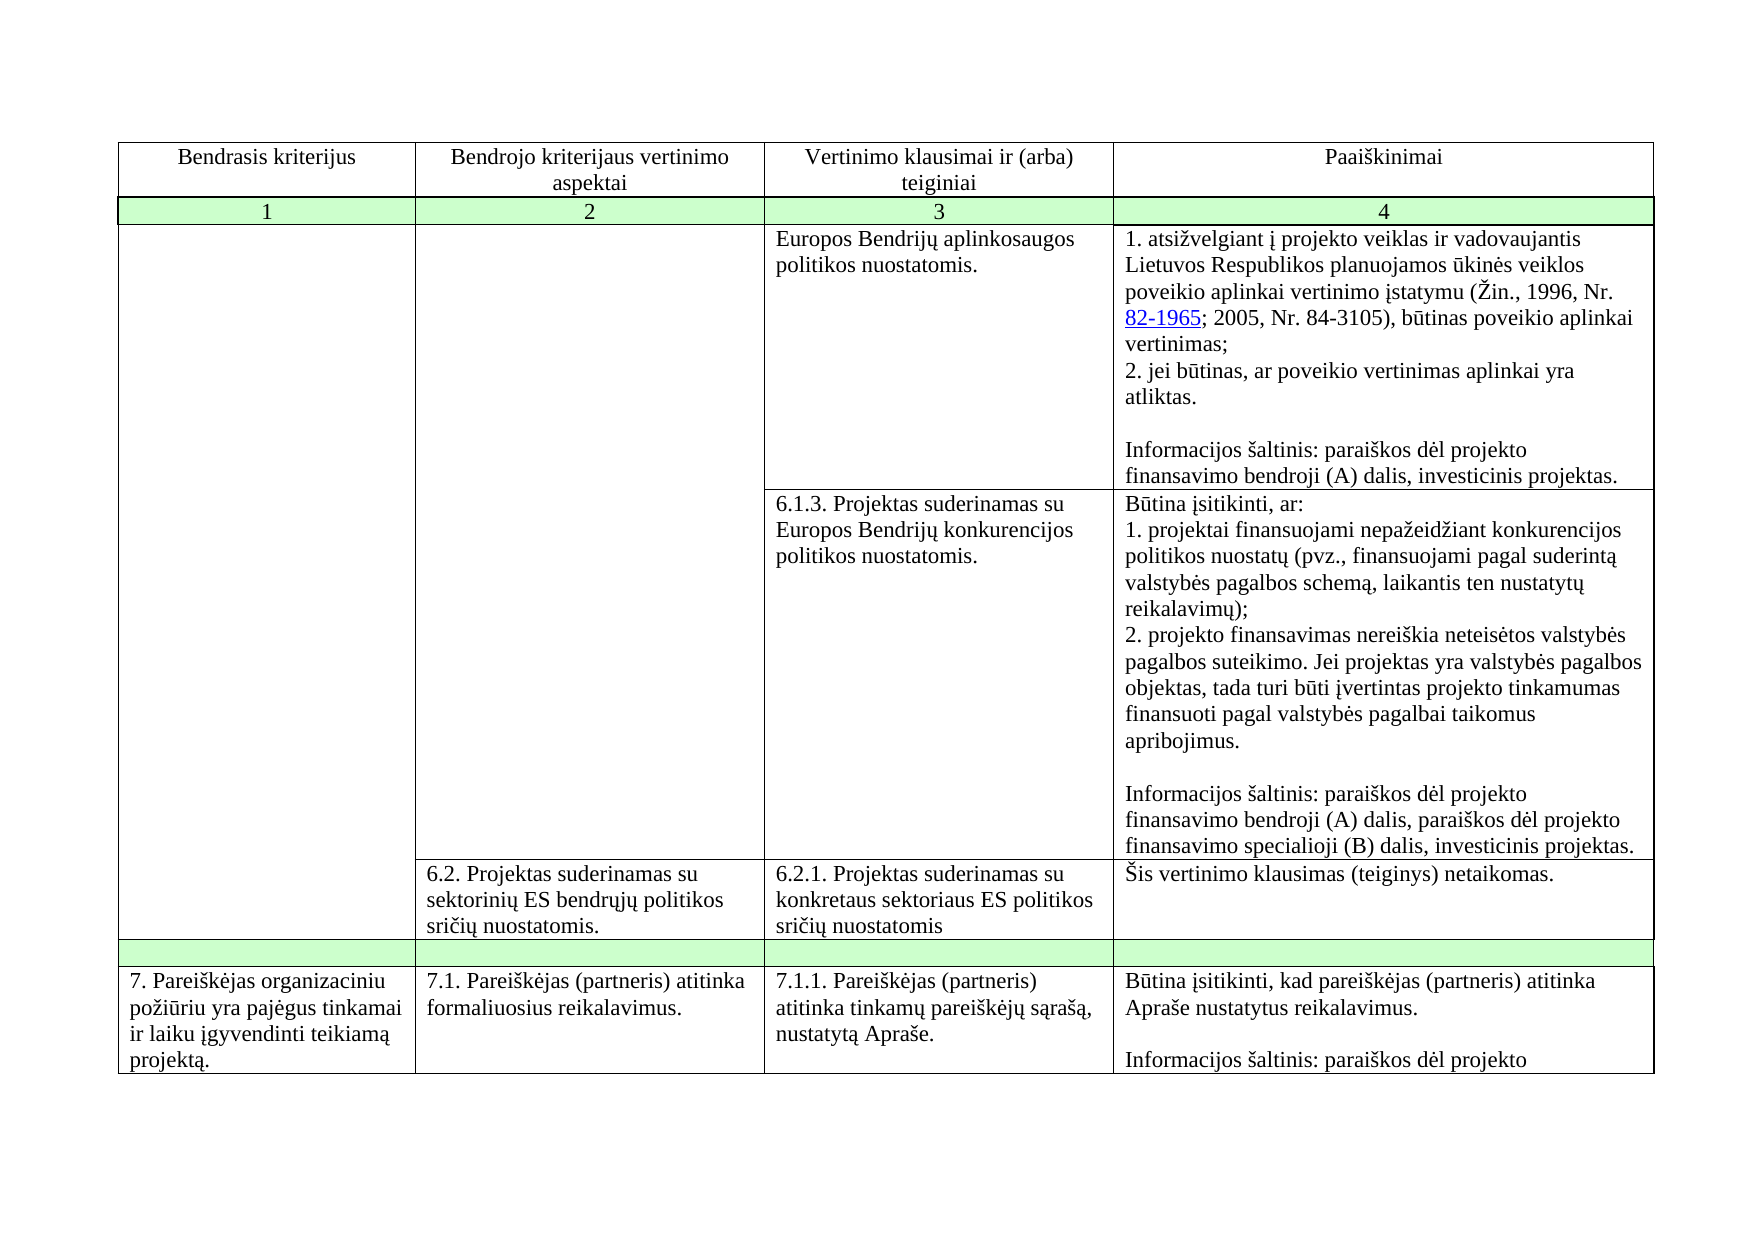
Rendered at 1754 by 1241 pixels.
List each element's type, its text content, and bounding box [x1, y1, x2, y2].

table_cell [416, 489, 764, 859]
table_cell [119, 940, 415, 966]
table_cell 7.1. Pareiškėjas (partneris) atitinka formaliuosius reikalavimus. [416, 967, 764, 1073]
table_cell Šis vertinimo klausimas (teiginys) netaikomas. [1114, 860, 1653, 939]
table_cell [765, 940, 1113, 966]
table_cell 4 [1114, 198, 1653, 224]
table_header Bendrasis kriterijus [119, 143, 415, 196]
table_cell 2 [416, 198, 764, 224]
table_cell Europos Bendrijų aplinkosaugos politikos nuostatomis. [765, 225, 1113, 489]
table_cell [119, 489, 415, 939]
table_cell 3 [765, 198, 1113, 224]
table_cell [416, 940, 764, 966]
table_cell 6.2.1. Projektas suderinamas su konkretaus sektoriaus ES politikos sričių nuostatomis [765, 860, 1113, 939]
table_cell [416, 225, 764, 489]
table_cell [1114, 940, 1653, 966]
table_cell Būtina įsitikinti, ar: 1. projektai finansuojami nepažeidžiant konkurencijos politikos nuostatų (pvz., finansuojami pagal suderintą valstybės pagalbos schemą, laikantis ten nustatytų reikalavimų); 2. projekto finansavimas nereiškia neteisėtos valstybės pagalbos suteikimo. Jei projektas yra valstybės pagalbos objektas, tada turi būti įvertintas projekto tinkamumas finansuoti pagal valstybės pagalbai taikomus apribojimus. Informacijos šaltinis: paraiškos dėl projekto finansavimo bendroji (A) dalis, paraiškos dėl projekto finansavimo specialioji (B) dalis, investicinis projektas. [1114, 490, 1653, 859]
table_cell 6.1.3. Projektas suderinamas su Europos Bendrijų konkurencijos politikos nuostatomis. [765, 490, 1113, 859]
table_cell 1. atsižvelgiant į projekto veiklas ir vadovaujantis Lietuvos Respublikos planuojamos ūkinės veiklos poveikio aplinkai vertinimo įstatymu (Žin., 1996, Nr. 82-1965; 2005, Nr. 84-3105), būtinas poveikio aplinkai vertinimas; 2. jei būtinas, ar poveikio vertinimas aplinkai yra atliktas. Informacijos šaltinis: paraiškos dėl projekto finansavimo bendroji (A) dalis, investicinis projektas. [1114, 226, 1653, 489]
table_cell Būtina įsitikinti, kad pareiškėjas (partneris) atitinka Apraše nustatytus reikalavimus. Informacijos šaltinis: paraiškos dėl projekto [1114, 967, 1653, 1073]
table_cell [119, 225, 415, 489]
table_cell 7.1.1. Pareiškėjas (partneris) atitinka tinkamų pareiškėjų sąrašą, nustatytą Apraše. [765, 967, 1113, 1073]
table_header Paaiškinimai [1114, 143, 1653, 196]
table_cell 7. Pareiškėjas organizaciniu požiūriu yra pajėgus tinkamai ir laiku įgyvendinti teikiamą projektą. [119, 967, 415, 1073]
table_cell 1 [119, 198, 415, 224]
table_cell 6.2. Projektas suderinamas su sektorinių ES bendrųjų politikos sričių nuostatomis. [416, 860, 764, 939]
table_header Bendrojo kriterijaus vertinimo aspektai [416, 143, 764, 196]
table_header Vertinimo klausimai ir (arba) teiginiai [765, 143, 1113, 196]
